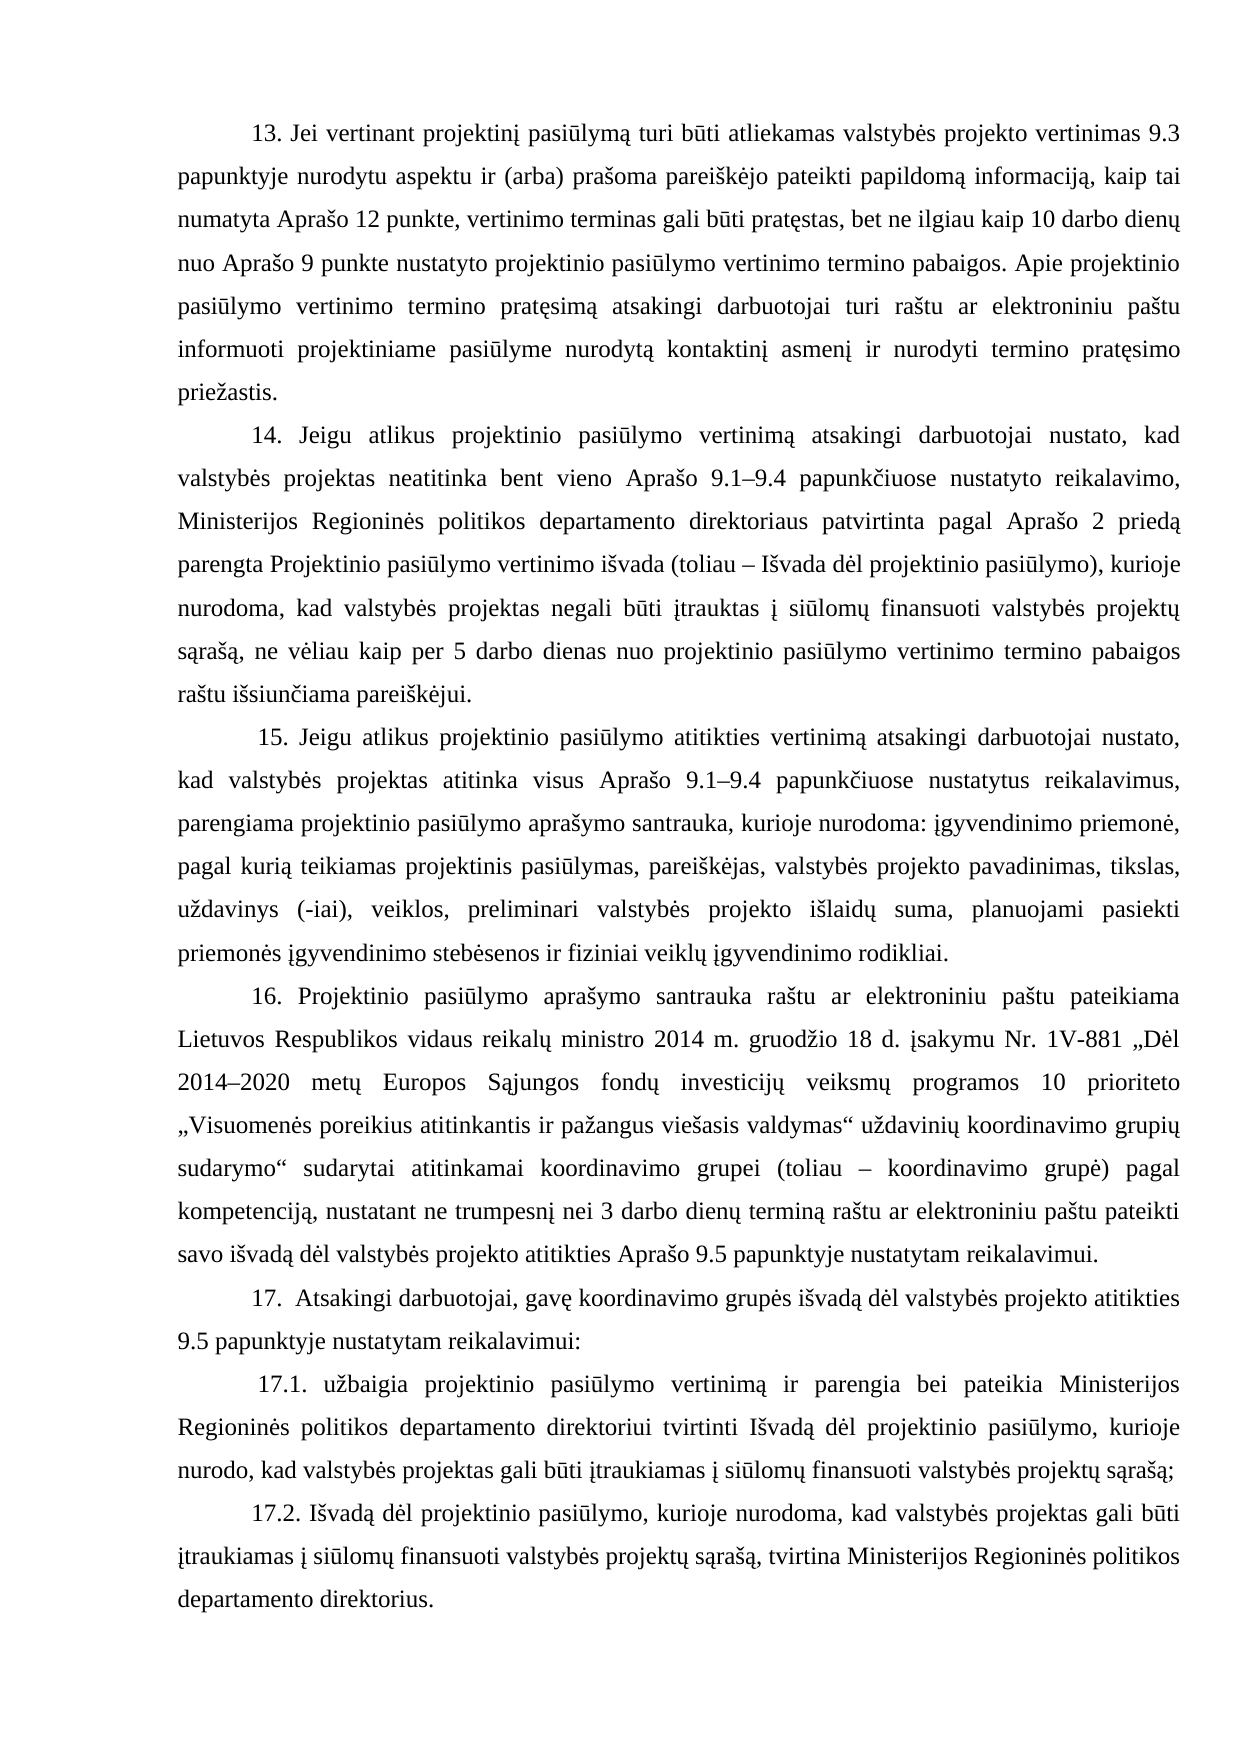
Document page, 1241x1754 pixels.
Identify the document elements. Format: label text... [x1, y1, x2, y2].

text 16. Projektinio pasiūlymo aprašymo santrauka raštu ar elektroniniu paštu pateikiama Lietuvos Respublikos vidaus reikalų ministro 2014 m. gruodžio 18 d. įsakymu Nr. 1V-881 „Dėl 2014–2020 metų Europos Sąjungos fondų investicijų veiksmų programos 10 prioriteto „Visuomenės poreikius atitinkantis ir pažangus viešasis valdymas“ uždavinių koordinavimo grupių sudarymo“ sudarytai atitinkamai koordinavimo grupei (toliau – koordinavimo grupė) pagal kompetenciją, nustatant ne trumpesnį nei 3 darbo dienų terminą raštu ar elektroniniu paštu pateikti savo išvadą dėl valstybės projekto atitikties Aprašo 9.5 papunktyje nustatytam reikalavimui. [177, 981, 1181, 1268]
text 17. Atsakingi darbuotojai, gavę koordinavimo grupės išvadą dėl valstybės projekto atitikties 9.5 papunktyje nustatytam reikalavimui: [177, 1283, 1181, 1354]
text 17.2. Išvadą dėl projektinio pasiūlymo, kurioje nurodoma, kad valstybės projektas gali būti įtraukiamas į siūlomų finansuoti valstybės projektų sąrašą, tvirtina Ministerijos Regioninės politikos departamento direktorius. [177, 1498, 1181, 1613]
text 15. Jeigu atlikus projektinio pasiūlymo atitikties vertinimą atsakingi darbuotojai nustato, kad valstybės projektas atitinka visus Aprašo 9.1–9.4 papunkčiuose nustatytus reikalavimus, parengiama projektinio pasiūlymo aprašymo santrauka, kurioje nurodoma: įgyvendinimo priemonė, pagal kurią teikiamas projektinis pasiūlymas, pareiškėjas, valstybės projekto pavadinimas, tikslas, uždavinys (-iai), veiklos, preliminari valstybės projekto išlaidų suma, planuojami pasiekti priemonės įgyvendinimo stebėsenos ir fiziniai veiklų įgyvendinimo rodikliai. [177, 722, 1181, 966]
text 17.1. užbaigia projektinio pasiūlymo vertinimą ir parengia bei pateikia Ministerijos Regioninės politikos departamento direktoriui tvirtinti Išvadą dėl projektinio pasiūlymo, kurioje nurodo, kad valstybės projektas gali būti įtraukiamas į siūlomų finansuoti valstybės projektų sąrašą; [177, 1369, 1181, 1484]
text 14. Jeigu atlikus projektinio pasiūlymo vertinimą atsakingi darbuotojai nustato, kad valstybės projektas neatitinka bent vieno Aprašo 9.1–9.4 papunkčiuose nustatyto reikalavimo, Ministerijos Regioninės politikos departamento direktoriaus patvirtinta pagal Aprašo 2 priedą parengta Projektinio pasiūlymo vertinimo išvada (toliau – Išvada dėl projektinio pasiūlymo), kurioje nurodoma, kad valstybės projektas negali būti įtrauktas į siūlomų finansuoti valstybės projektų sąrašą, ne vėliau kaip per 5 darbo dienas nuo projektinio pasiūlymo vertinimo termino pabaigos raštu išsiunčiama pareiškėjui. [177, 420, 1181, 708]
text 13. Jei vertinant projektinį pasiūlymą turi būti atliekamas valstybės projekto vertinimas 9.3 papunktyje nurodytu aspektu ir (arba) prašoma pareiškėjo pateikti papildomą informaciją, kaip tai numatyta Aprašo 12 punkte, vertinimo terminas gali būti pratęstas, bet ne ilgiau kaip 10 darbo dienų nuo Aprašo 9 punkte nustatyto projektinio pasiūlymo vertinimo termino pabaigos. Apie projektinio pasiūlymo vertinimo termino pratęsimą atsakingi darbuotojai turi raštu ar elektroniniu paštu informuoti projektiniame pasiūlyme nurodytą kontaktinį asmenį ir nurodyti termino pratęsimo priežastis. [177, 118, 1181, 406]
